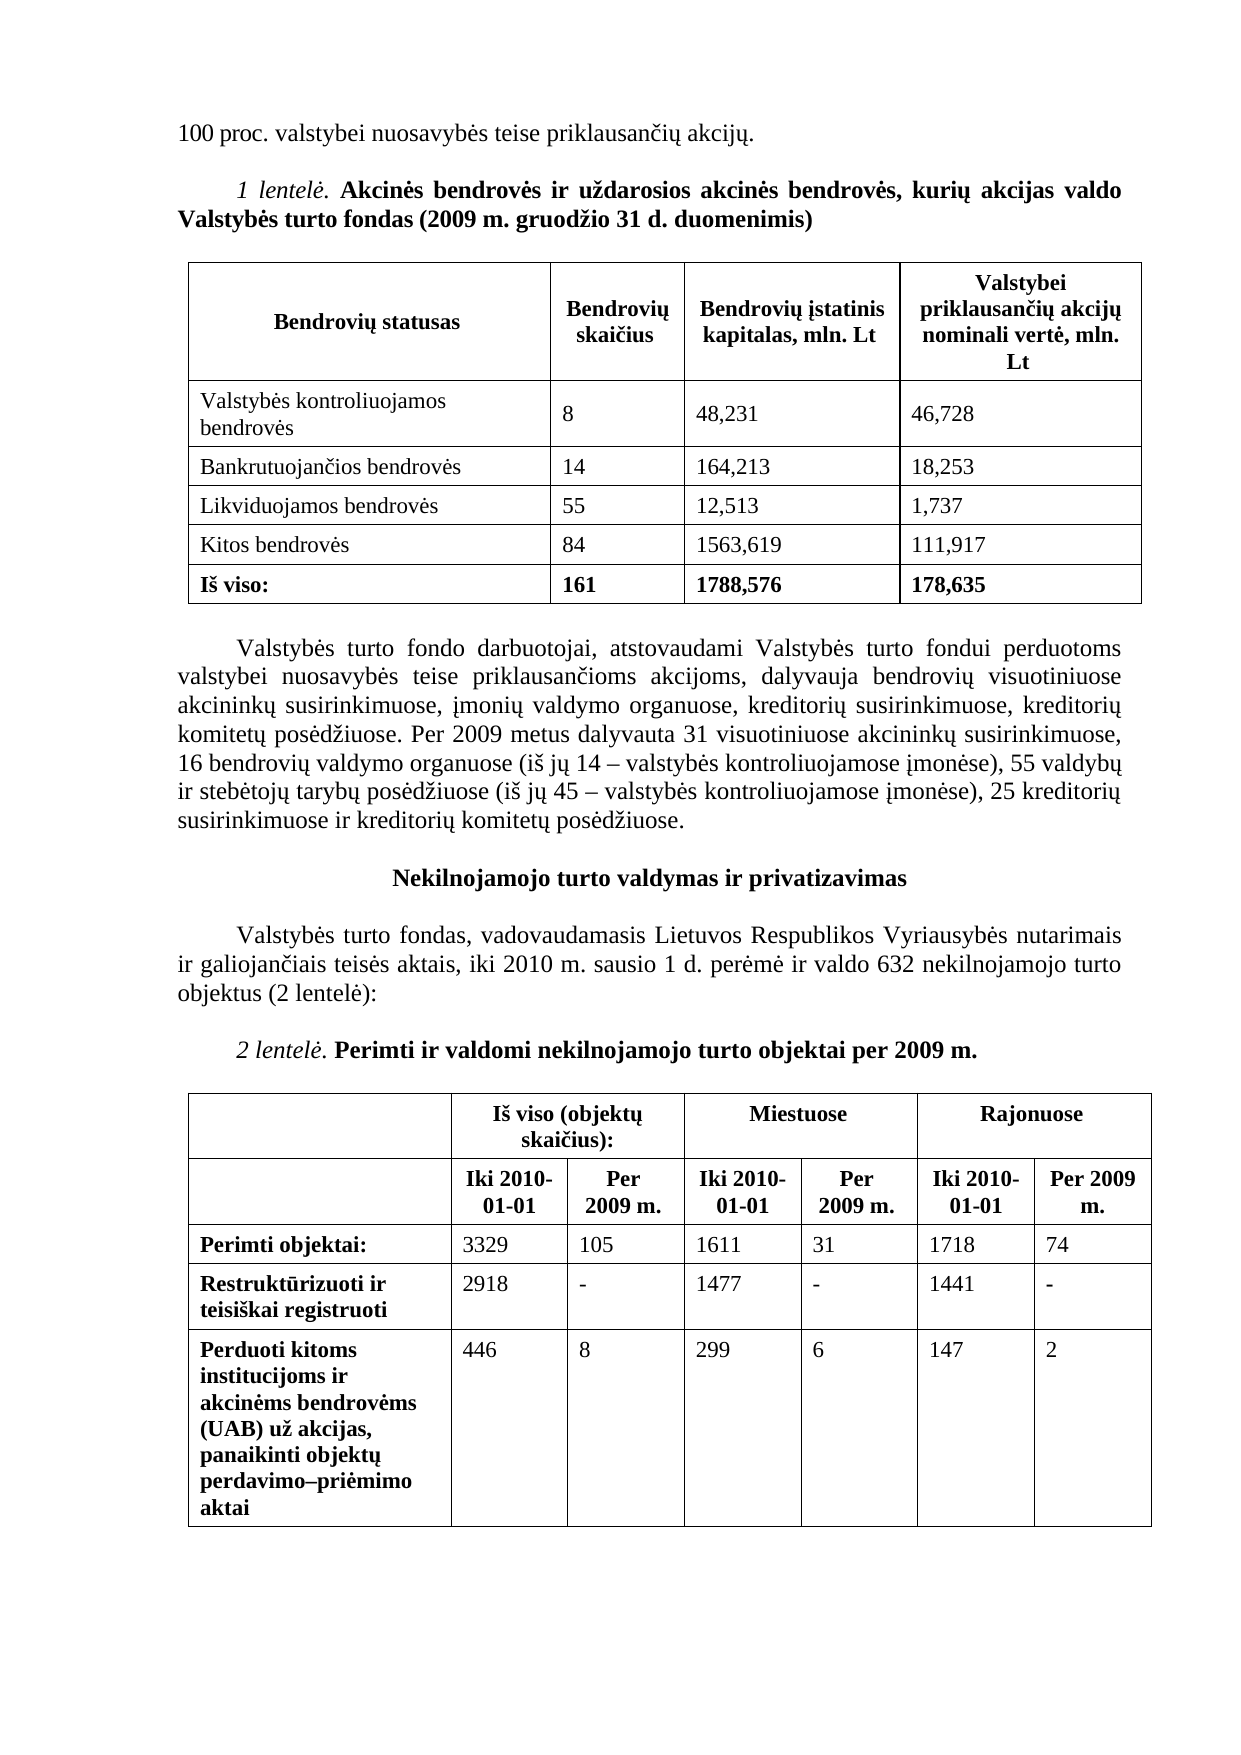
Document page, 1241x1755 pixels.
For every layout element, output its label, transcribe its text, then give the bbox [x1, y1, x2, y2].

table_cell Kitos bendrovės [189, 525, 550, 564]
table_cell 446 [452, 1330, 567, 1526]
table_cell 1477 [685, 1264, 801, 1329]
table_cell 84 [551, 525, 684, 564]
table_cell 46,728 [901, 381, 1141, 446]
table_cell Per 2009 m. [1035, 1159, 1151, 1224]
table_cell [189, 1159, 451, 1224]
text 1 lentelė. Akcinės bendrovės ir uždarosios akcinės bendrovės, kurių akcijas valdo Valstybės turto fondas (2009 m. gruodžio 31 d. duomenimis) [177, 176, 1122, 233]
table_cell 48,231 [685, 381, 899, 446]
table_cell - [568, 1264, 684, 1329]
table_cell 111,917 [901, 525, 1141, 564]
table_cell 74 [1035, 1225, 1151, 1263]
table_cell 1718 [918, 1225, 1034, 1263]
table_cell Perduoti kitoms institucijoms ir akcinėms bendrovėms (UAB) už akcijas, panaikinti objektų perdavimo–priėmimo aktai [189, 1330, 451, 1526]
table_cell 105 [568, 1225, 684, 1263]
table_cell 147 [918, 1330, 1034, 1526]
table_header Bendrovių skaičius [551, 263, 684, 380]
table_cell 8 [551, 381, 684, 446]
table_cell 12,513 [685, 486, 899, 524]
text 2 lentelė. Perimti ir valdomi nekilnojamojo turto objektai per 2009 m. [177, 1035, 1122, 1064]
table_cell Perimti objektai: [189, 1225, 451, 1263]
text Nekilnojamojo turto valdymas ir privatizavimas [177, 863, 1122, 891]
table_cell Iš viso: [189, 565, 550, 603]
table_header Bendrovių statusas [189, 263, 550, 380]
table_cell Valstybės kontroliuojamos bendrovės [189, 381, 550, 446]
table_cell Iki 2010-01-01 [685, 1159, 801, 1224]
table_cell 8 [568, 1330, 684, 1526]
table_cell 1,737 [901, 486, 1141, 524]
table_cell 6 [802, 1330, 917, 1526]
table_cell Iki 2010-01-01 [918, 1159, 1034, 1224]
table_cell Likviduojamos bendrovės [189, 486, 550, 524]
table_cell Per 2009 m. [568, 1159, 684, 1224]
table_header Valstybei priklausančių akcijų nominali vertė, mln. Lt [901, 263, 1141, 380]
table_cell 18,253 [901, 447, 1141, 485]
text Valstybės turto fondas, vadovaudamasis Lietuvos Respublikos Vyriausybės nutarimais ir galiojančiais teisės aktais, iki 2010 m. sausio 1 d. perėmė ir valdo 632 nekilnojamojo turto objektus (2 lentelė): [177, 920, 1122, 1006]
table_cell 14 [551, 447, 684, 485]
table_cell 1441 [918, 1264, 1034, 1329]
table_header Iš viso (objektų skaičius): [452, 1094, 684, 1158]
table_cell Per 2009 m. [802, 1159, 917, 1224]
table_cell - [802, 1264, 917, 1329]
table_cell 178,635 [901, 565, 1141, 603]
table_cell 55 [551, 486, 684, 524]
table_cell 3329 [452, 1225, 567, 1263]
table_header Miestuose [685, 1094, 917, 1158]
table_cell 1611 [685, 1225, 801, 1263]
table_header Bendrovių įstatinis kapitalas, mln. Lt [685, 263, 899, 380]
text Valstybės turto fondo darbuotojai, atstovaudami Valstybės turto fondui perduotoms valstybei nuosavybės teise priklausančioms akcijoms, dalyvauja bendrovių visuotiniuose akcininkų susirinkimuose, įmonių valdymo organuose, kreditorių susirinkimuose, kreditorių komitetų posėdžiuose. Per 2009 metus dalyvauta 31 visuotiniuose akcininkų susirinkimuose, 16 bendrovių valdymo organuose (iš jų 14 – valstybės kontroliuojamose įmonėse), 55 valdybų ir stebėtojų tarybų posėdžiuose (iš jų 45 – valstybės kontroliuojamose įmonėse), 25 kreditorių susirinkimuose ir kreditorių komitetų posėdžiuose. [177, 633, 1122, 834]
table_cell Iki 2010-01-01 [452, 1159, 567, 1224]
table_cell 2918 [452, 1264, 567, 1329]
table_cell - [1035, 1264, 1151, 1329]
table_header Rajonuose [918, 1094, 1151, 1158]
table_cell 161 [551, 565, 684, 603]
table_cell Bankrutuojančios bendrovės [189, 447, 550, 485]
table_cell 1788,576 [685, 565, 899, 603]
table_cell 299 [685, 1330, 801, 1526]
table_cell 1563,619 [685, 525, 899, 564]
text 100 proc. valstybei nuosavybės teise priklausančių akcijų. [177, 118, 1122, 147]
table_cell 2 [1035, 1330, 1151, 1526]
table_cell 164,213 [685, 447, 899, 485]
table_cell Restruktūrizuoti ir teisiškai registruoti [189, 1264, 451, 1329]
table_cell 31 [802, 1225, 917, 1263]
table_header [189, 1094, 451, 1158]
